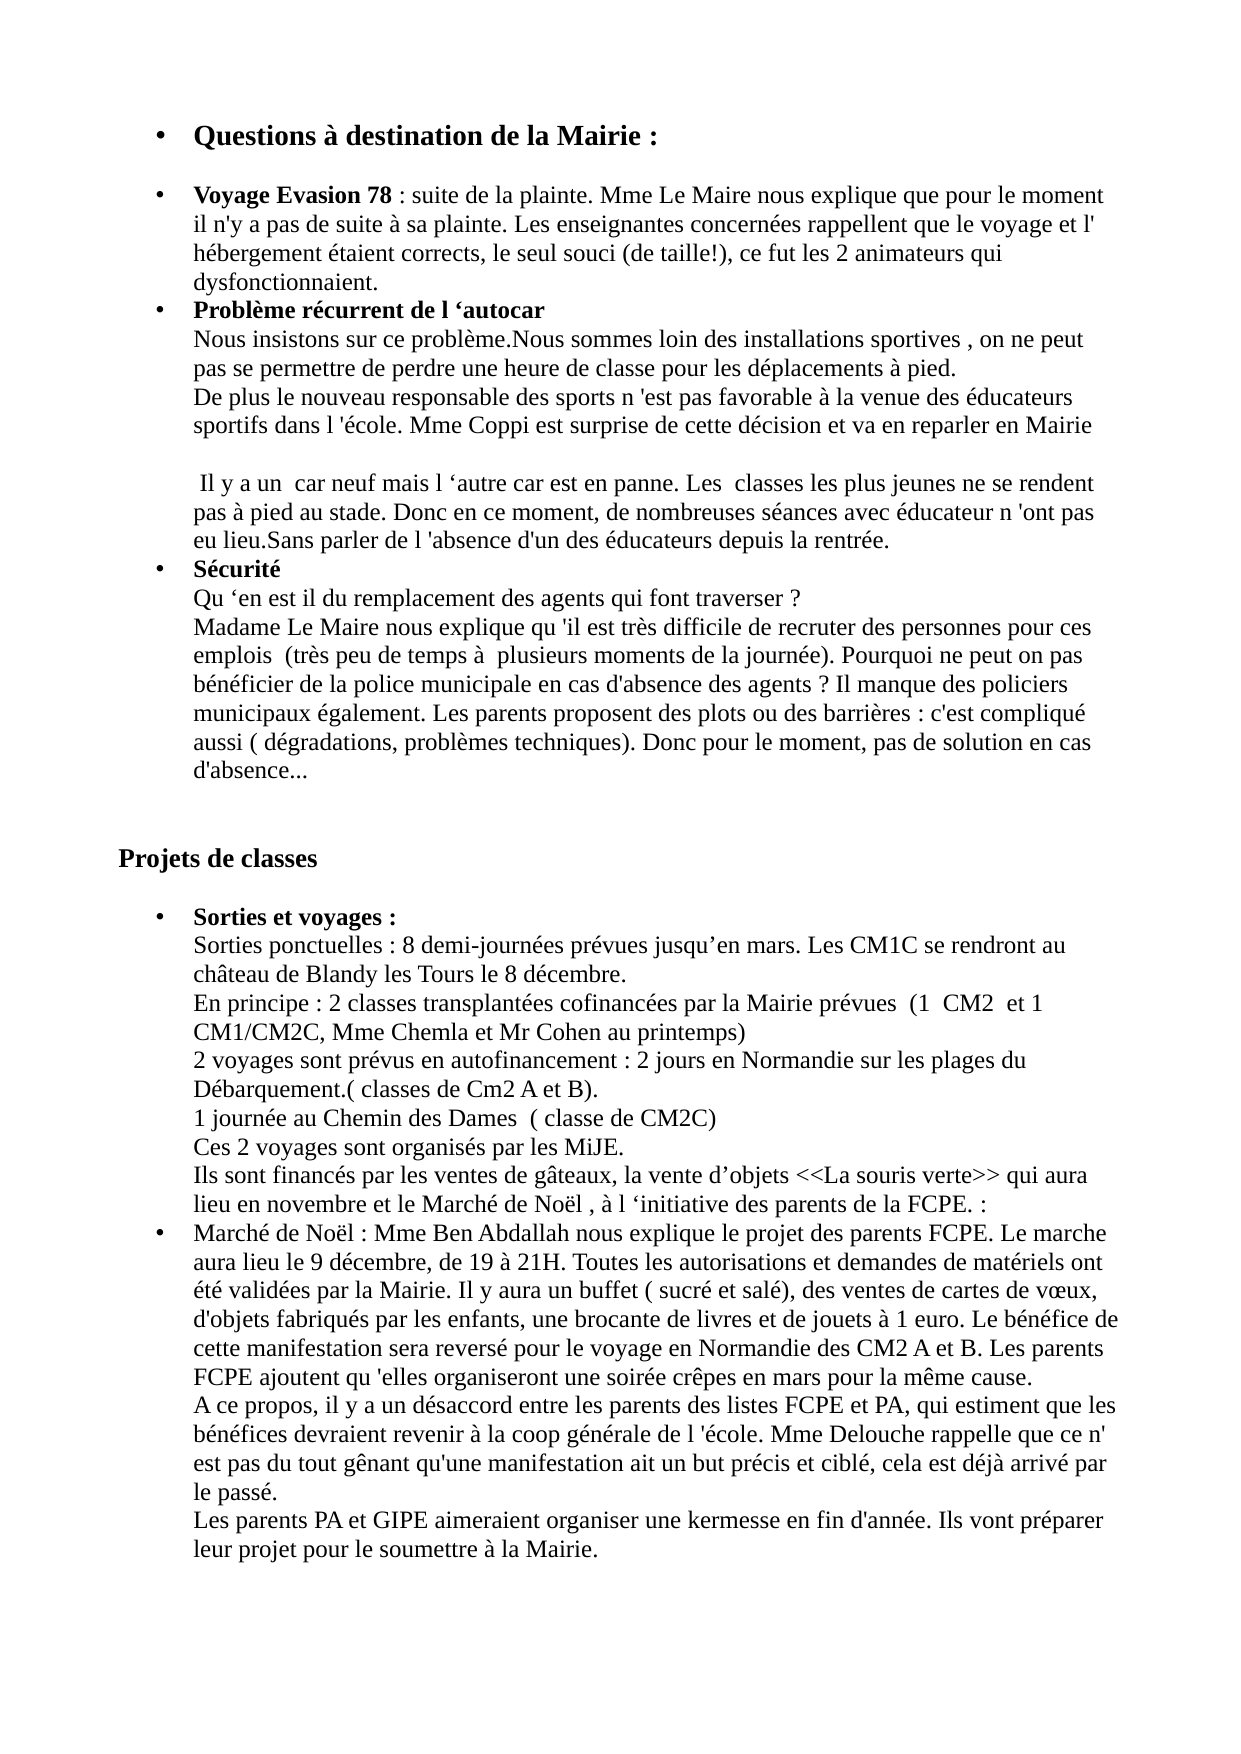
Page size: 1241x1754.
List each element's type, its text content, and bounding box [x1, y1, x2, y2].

list Questions à destination de la Mairie : [156, 118, 1122, 152]
list Marché de Noël : Mme Ben Abdallah nous explique le projet des parents FCPE. Le marche aura lieu le 9 décembre, de 19 à 21H. Toutes les autorisations et demandes de matériels ont été validées par la Mairie. Il y aura un buffet ( sucré et salé), des ventes de cartes de vœux, d'objets fabriqués par les enfants, une brocante de livres et de jouets à 1 euro. Le bénéfice de cette manifestation sera reversé pour le voyage en Normandie des CM2 A et B. Les parents FCPE ajoutent qu 'elles organiseront une soirée crêpes en mars pour la même cause. [156, 1218, 1122, 1390]
list Sorties ponctuelles : 8 demi-journées prévues jusqu’en mars. Les CM1C se rendront au château de Blandy les Tours le 8 décembre. [156, 930, 1122, 988]
list Sécurité [156, 554, 1122, 583]
list Voyage Evasion 78 : suite de la plainte. Mme Le Maire nous explique que pour le moment il n'y a pas de suite à sa plainte. Les enseignantes concernées rappellent que le voyage et l' hébergement étaient corrects, le seul souci (de taille!), ce fut les 2 animateurs qui dysfonctionnaient. [156, 181, 1122, 296]
list Il y a un car neuf mais l ‘autre car est en panne. Les classes les plus jeunes ne se rendent pas à pied au stade. Donc en ce moment, de nombreuses séances avec éducateur n 'ont pas eu lieu.Sans parler de l 'absence d'un des éducateurs depuis la rentrée. [156, 468, 1122, 554]
list Qu ‘en est il du remplacement des agents qui font traverser ? [156, 583, 1122, 612]
list 2 voyages sont prévus en autofinancement : 2 jours en Normandie sur les plages du Débarquement.( classes de Cm2 A et B). [156, 1045, 1122, 1103]
list De plus le nouveau responsable des sports n 'est pas favorable à la venue des éducateurs sportifs dans l 'école. Mme Coppi est surprise de cette décision et va en reparler en Mairie [156, 382, 1122, 439]
list Sorties et voyages : [156, 902, 1122, 930]
list Ces 2 voyages sont organisés par les MiJE. [156, 1132, 1122, 1160]
list 1 journée au Chemin des Dames ( classe de CM2C) [156, 1103, 1122, 1132]
list Madame Le Maire nous explique qu 'il est très difficile de recruter des personnes pour ces emplois (très peu de temps à plusieurs moments de la journée). Pourquoi ne peut on pas bénéficier de la police municipale en cas d'absence des agents ? Il manque des policiers municipaux également. Les parents proposent des plots ou des barrières : c'est compliqué aussi ( dégradations, problèmes techniques). Donc pour le moment, pas de solution en cas d'absence... [156, 612, 1122, 784]
list Les parents PA et GIPE aimeraient organiser une kermesse en fin d'année. Ils vont préparer leur projet pour le soumettre à la Mairie. [156, 1505, 1122, 1563]
text Projets de classes [118, 842, 1122, 873]
list Nous insistons sur ce problème.Nous sommes loin des installations sportives , on ne peut pas se permettre de perdre une heure de classe pour les déplacements à pied. [156, 324, 1122, 382]
list A ce propos, il y a un désaccord entre les parents des listes FCPE et PA, qui estiment que les bénéfices devraient revenir à la coop générale de l 'école. Mme Delouche rappelle que ce n' est pas du tout gênant qu'une manifestation ait un but précis et ciblé, cela est déjà arrivé par le passé. [156, 1390, 1122, 1505]
list Problème récurrent de l ‘autocar [156, 296, 1122, 324]
list En principe : 2 classes transplantées cofinancées par la Mairie prévues (1 CM2 et 1 CM1/CM2C, Mme Chemla et Mr Cohen au printemps) [156, 988, 1122, 1045]
list Ils sont financés par les ventes de gâteaux, la vente d’objets <<La souris verte>> qui aura lieu en novembre et le Marché de Noël , à l ‘initiative des parents de la FCPE. : [156, 1160, 1122, 1218]
